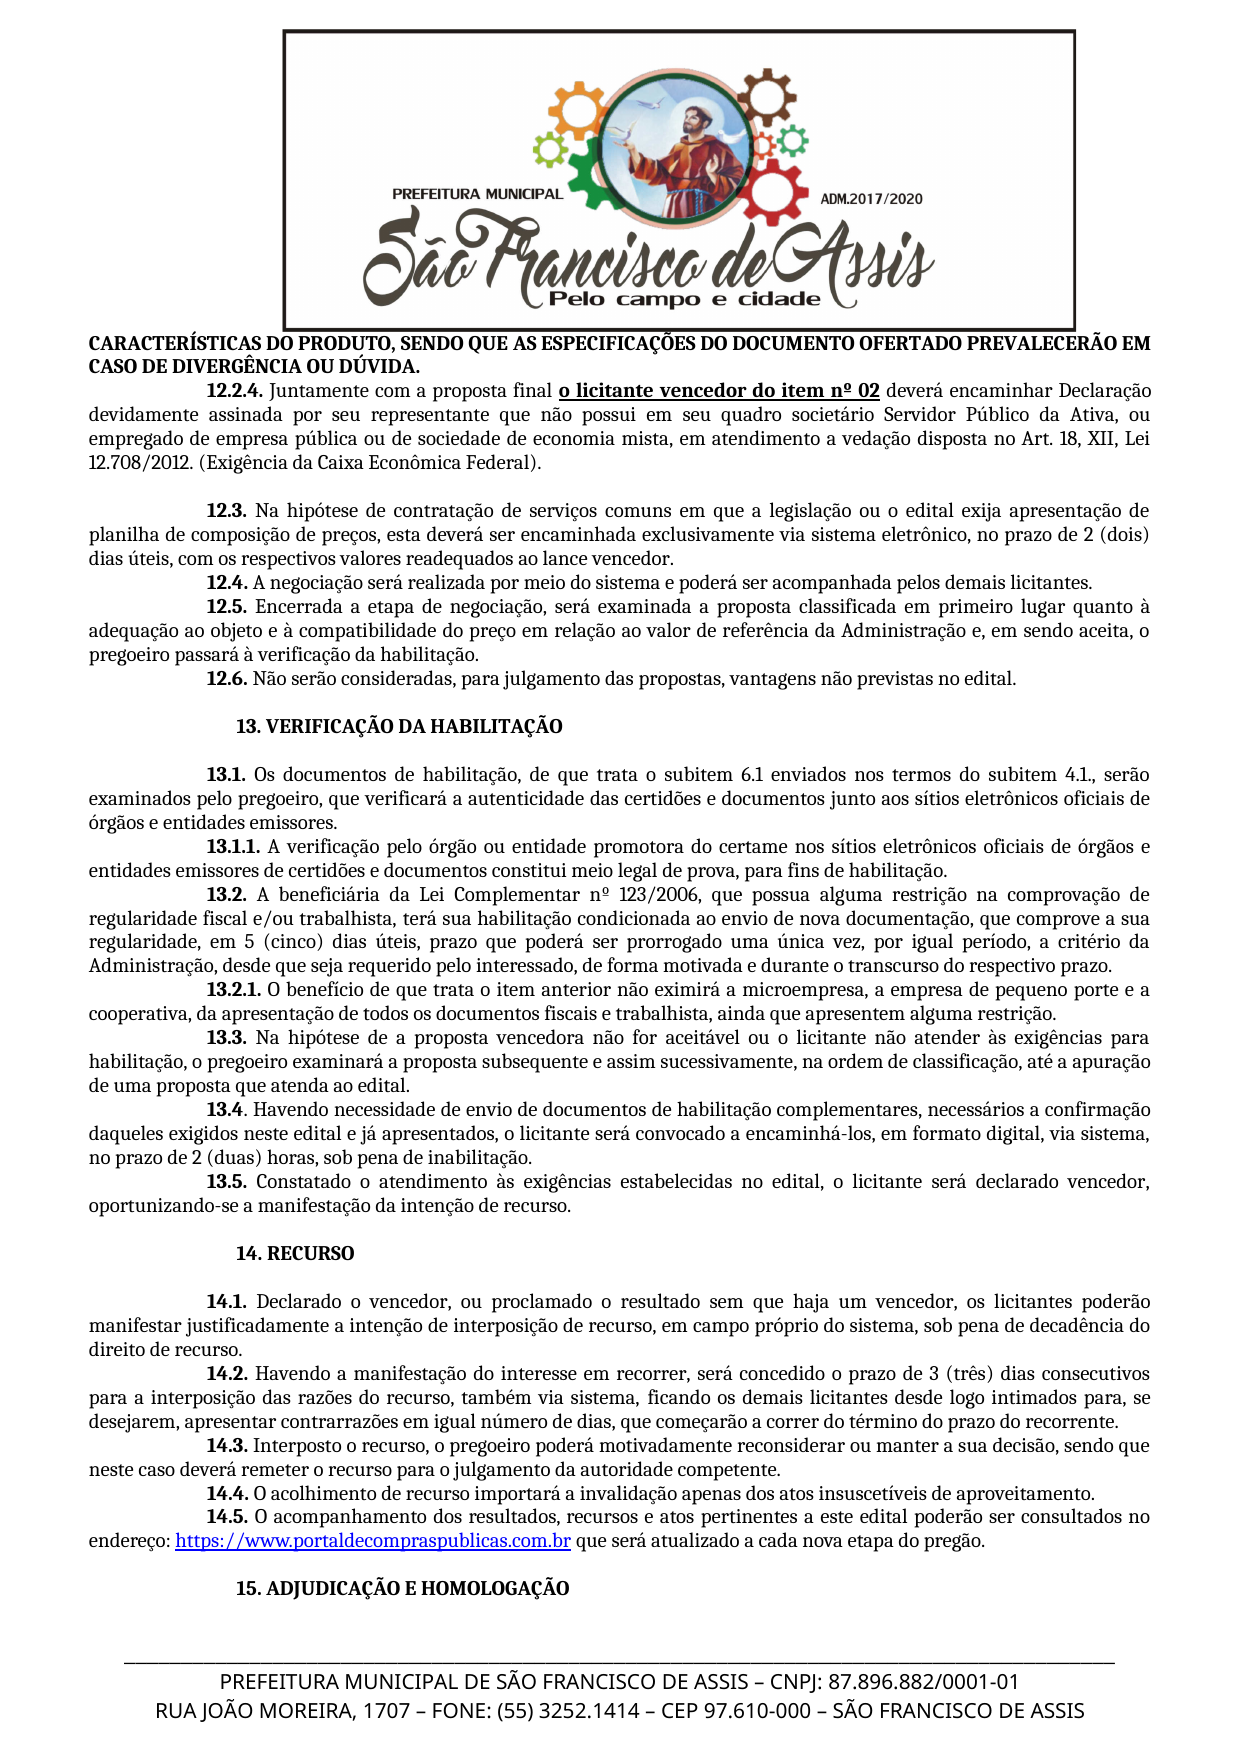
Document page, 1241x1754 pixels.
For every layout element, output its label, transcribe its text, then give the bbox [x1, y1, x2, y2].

text 14.2. Havendo a manifestação do interesse em recorrer, será concedido o prazo de 3 (três) dias consecutivos para a interposição das razões do recurso, também via sistema, ficando os demais licitantes desde logo intimados para, se desejarem, apresentar contrarrazões em igual número de dias, que começarão a correr do término do prazo do recorrente. [89, 1361, 1152, 1433]
text 12.6. Não serão consideradas, para julgamento das propostas, vantagens não previstas no edital. [89, 667, 1152, 691]
text 13. VERIFICAÇÃO DA HABILITAÇÃO [89, 714, 1152, 738]
text 13.1. Os documentos de habilitação, de que trata o subitem 6.1 enviados nos termos do subitem 4.1., serão examinados pelo pregoeiro, que verificará a autenticidade das certidões e documentos junto aos sítios eletrônicos oficiais de órgãos e entidades emissores. [89, 762, 1152, 834]
text 13.3. Na hipótese de a proposta vencedora não for aceitável ou o licitante não atender às exigências para habilitação, o pregoeiro examinará a proposta subsequente e assim sucessivamente, na ordem de classificação, até a apuração de uma proposta que atenda ao edital. [89, 1026, 1152, 1098]
text 13.1.1. A verificação pelo órgão ou entidade promotora do certame nos sítios eletrônicos oficiais de órgãos e entidades emissores de certidões e documentos constitui meio legal de prova, para fins de habilitação. [89, 834, 1152, 882]
text 14.1. Declarado o vencedor, ou proclamado o resultado sem que haja um vencedor, os licitantes poderão manifestar justificadamente a intenção de interposição de recurso, em campo próprio do sistema, sob pena de decadência do direito de recurso. [89, 1289, 1152, 1361]
text 15. ADJUDICAÇÃO E HOMOLOGAÇÃO [89, 1577, 1152, 1601]
text CARACTERÍSTICAS DO PRODUTO, SENDO QUE AS ESPECIFICAÇÕES DO DOCUMENTO OFERTADO PREVALECERÃO EM CASO DE DIVERGÊNCIA OU DÚVIDA. [89, 331, 1152, 379]
text 12.4. A negociação será realizada por meio do sistema e poderá ser acompanhada pelos demais licitantes. [89, 571, 1152, 595]
text 13.2.1. O benefício de que trata o item anterior não eximirá a microempresa, a empresa de pequeno porte e a cooperativa, da apresentação de todos os documentos fiscais e trabalhista, ainda que apresentem alguma restrição. [89, 978, 1152, 1026]
text 14.5. O acompanhamento dos resultados, recursos e atos pertinentes a este edital poderão ser consultados no endereço: https://www.portaldecompraspublicas.com.br que será atualizado a cada nova etapa do pregão. [89, 1505, 1152, 1553]
text 13.4. Havendo necessidade de envio de documentos de habilitação complementares, necessários a confirmação daqueles exigidos neste edital e já apresentados, o licitante será convocado a encaminhá-los, em formato digital, via sistema, no prazo de 2 (duas) horas, sob pena de inabilitação. [89, 1098, 1152, 1170]
text 12.5. Encerrada a etapa de negociação, será examinada a proposta classificada em primeiro lugar quanto à adequação ao objeto e à compatibilidade do preço em relação ao valor de referência da Administração e, em sendo aceita, o pregoeiro passará à verificação da habilitação. [89, 595, 1152, 667]
text 14. RECURSO [89, 1242, 1152, 1266]
text 12.3. Na hipótese de contratação de serviços comuns em que a legislação ou o edital exija apresentação de planilha de composição de preços, esta deverá ser encaminhada exclusivamente via sistema eletrônico, no prazo de 2 (dois) dias úteis, com os respectivos valores readequados ao lance vencedor. [89, 499, 1152, 571]
text 13.2. A beneficiária da Lei Complementar nº 123/2006, que possua alguma restrição na comprovação de regularidade fiscal e/ou trabalhista, terá sua habilitação condicionada ao envio de nova documentação, que comprove a sua regularidade, em 5 (cinco) dias úteis, prazo que poderá ser prorrogado uma única vez, por igual período, a critério da Administração, desde que seja requerido pelo interessado, de forma motivada e durante o transcurso do respectivo prazo. [89, 882, 1152, 978]
text 14.3. Interposto o recurso, o pregoeiro poderá motivadamente reconsiderar ou manter a sua decisão, sendo que neste caso deverá remeter o recurso para o julgamento da autoridade competente. [89, 1433, 1152, 1481]
text 14.4. O acolhimento de recurso importará a invalidação apenas dos atos insuscetíveis de aproveitamento. [89, 1481, 1152, 1505]
text 12.2.4. Juntamente com a proposta final o licitante vencedor do item nº 02 deverá encaminhar Declaração devidamente assinada por seu representante que não possui em seu quadro societário Servidor Público da Ativa, ou empregado de empresa pública ou de sociedade de economia mista, em atendimento a vedação disposta no Art. 18, XII, Lei 12.708/2012. (Exigência da Caixa Econômica Federal). [89, 379, 1152, 475]
text 13.5. Constatado o atendimento às exigências estabelecidas no edital, o licitante será declarado vencedor, oportunizando-se a manifestação da intenção de recurso. [89, 1170, 1152, 1218]
